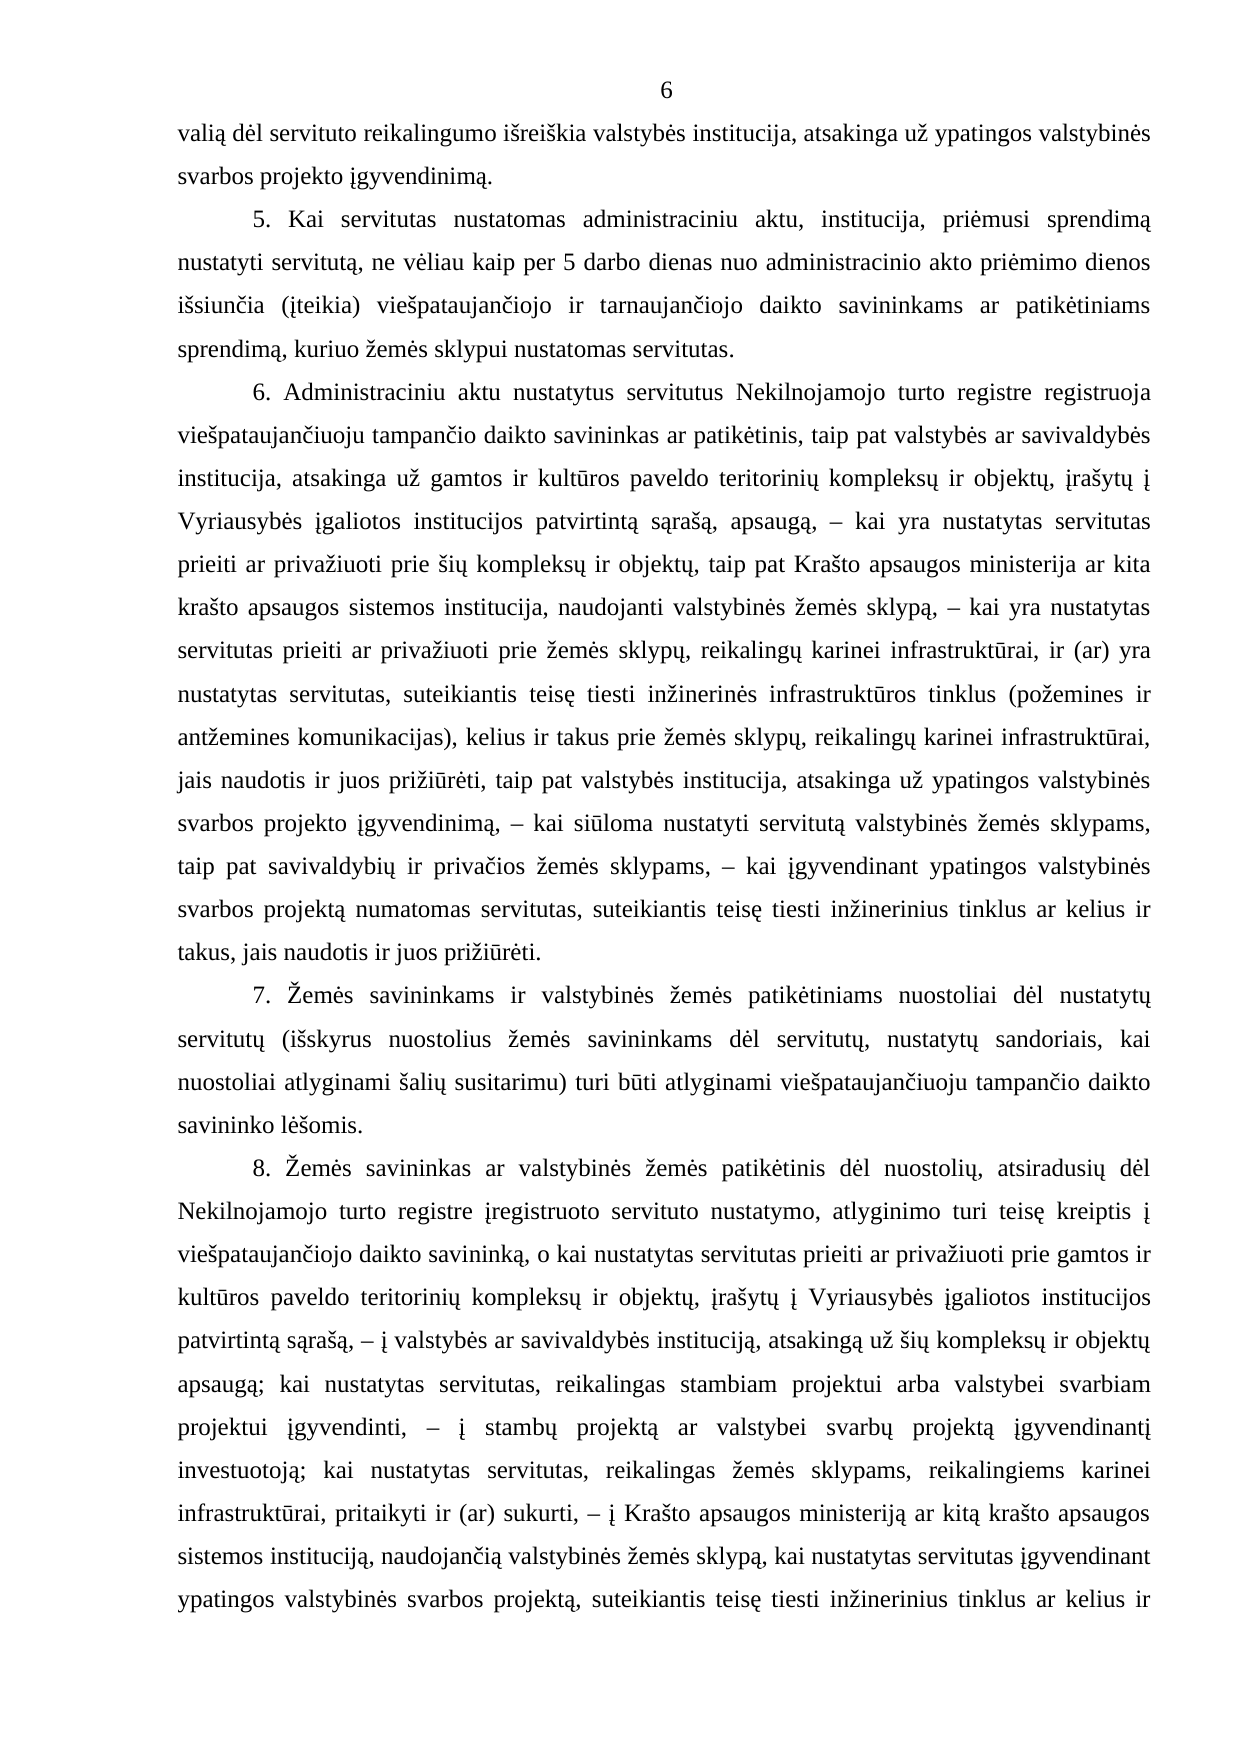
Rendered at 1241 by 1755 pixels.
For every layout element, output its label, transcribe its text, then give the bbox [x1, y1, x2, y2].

text 8. Žemės savininkas ar valstybinės žemės patikėtinis dėl nuostolių, atsiradusių dėl Nekilnojamojo turto registre įregistruoto servituto nustatymo, atlyginimo turi teisę kreiptis į viešpataujančiojo daikto savininką, o kai nustatytas servitutas prieiti ar privažiuoti prie gamtos ir kultūros paveldo teritorinių kompleksų ir objektų, įrašytų į Vyriausybės įgaliotos institucijos patvirtintą sąrašą, – į valstybės ar savivaldybės instituciją, atsakingą už šių kompleksų ir objektų apsaugą; kai nustatytas servitutas, reikalingas stambiam projektui arba valstybei svarbiam projektui įgyvendinti, – į stambų projektą ar valstybei svarbų projektą įgyvendinantį investuotoją; kai nustatytas servitutas, reikalingas žemės sklypams, reikalingiems karinei infrastruktūrai, pritaikyti ir (ar) sukurti, – į Krašto apsaugos ministeriją ar kitą krašto apsaugos sistemos instituciją, naudojančią valstybinės žemės sklypą, kai nustatytas servitutas įgyvendinant ypatingos valstybinės svarbos projektą, suteikiantis teisę tiesti inžinerinius tinklus ar kelius ir [177, 1153, 1152, 1613]
text 5. Kai servitutas nustatomas administraciniu aktu, institucija, priėmusi sprendimą nustatyti servitutą, ne vėliau kaip per 5 darbo dienas nuo administracinio akto priėmimo dienos išsiunčia (įteikia) viešpataujančiojo ir tarnaujančiojo daikto savininkams ar patikėtiniams sprendimą, kuriuo žemės sklypui nustatomas servitutas. [177, 204, 1152, 362]
text 7. Žemės savininkams ir valstybinės žemės patikėtiniams nuostoliai dėl nustatytų servitutų (išskyrus nuostolius žemės savininkams dėl servitutų, nustatytų sandoriais, kai nuostoliai atlyginami šalių susitarimu) turi būti atlyginami viešpataujančiuoju tampančio daikto savininko lėšomis. [177, 981, 1152, 1139]
text 6. Administraciniu aktu nustatytus servitutus Nekilnojamojo turto registre registruoja viešpataujančiuoju tampančio daikto savininkas ar patikėtinis, taip pat valstybės ar savivaldybės institucija, atsakinga už gamtos ir kultūros paveldo teritorinių kompleksų ir objektų, įrašytų į Vyriausybės įgaliotos institucijos patvirtintą sąrašą, apsaugą, – kai yra nustatytas servitutas prieiti ar privažiuoti prie šių kompleksų ir objektų, taip pat Krašto apsaugos ministerija ar kita krašto apsaugos sistemos institucija, naudojanti valstybinės žemės sklypą, – kai yra nustatytas servitutas prieiti ar privažiuoti prie žemės sklypų, reikalingų karinei infrastruktūrai, ir (ar) yra nustatytas servitutas, suteikiantis teisę tiesti inžinerinės infrastruktūros tinklus (požemines ir antžemines komunikacijas), kelius ir takus prie žemės sklypų, reikalingų karinei infrastruktūrai, jais naudotis ir juos prižiūrėti, taip pat valstybės institucija, atsakinga už ypatingos valstybinės svarbos projekto įgyvendinimą, – kai siūloma nustatyti servitutą valstybinės žemės sklypams, taip pat savivaldybių ir privačios žemės sklypams, – kai įgyvendinant ypatingos valstybinės svarbos projektą numatomas servitutas, suteikiantis teisę tiesti inžinerinius tinklus ar kelius ir takus, jais naudotis ir juos prižiūrėti. [177, 377, 1152, 966]
text valią dėl servituto reikalingumo išreiškia valstybės institucija, atsakinga už ypatingos valstybinės svarbos projekto įgyvendinimą. [177, 118, 1152, 190]
